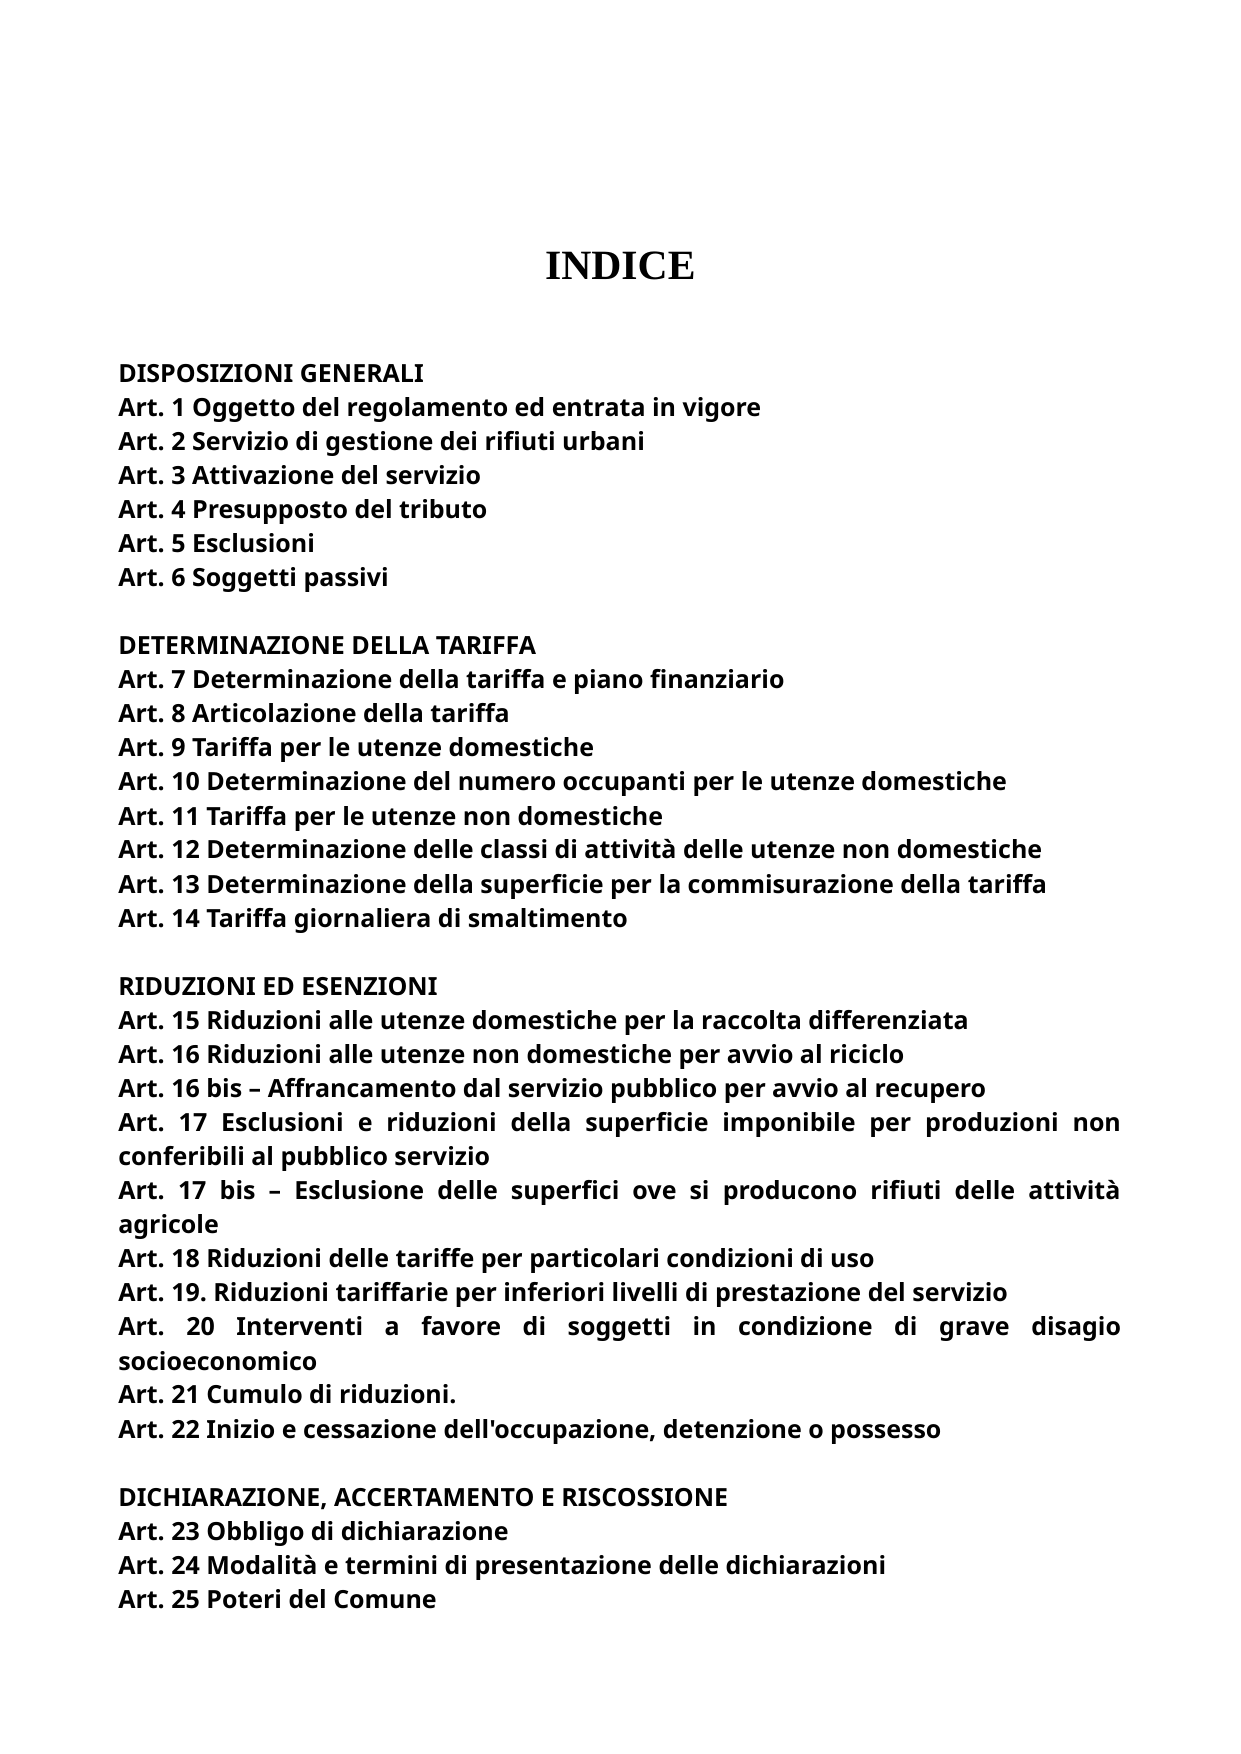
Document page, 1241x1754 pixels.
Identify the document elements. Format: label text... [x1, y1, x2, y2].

text INDICE [118, 240, 1122, 288]
text Art. 7 Determinazione della tariffa e piano finanziario [118, 662, 1122, 696]
text Art. 18 Riduzioni delle tariffe per particolari condizioni di uso [118, 1241, 1122, 1275]
text Art. 15 Riduzioni alle utenze domestiche per la raccolta differenziata [118, 1002, 1122, 1037]
text Art. 17 bis – Esclusione delle superfici ove si producono rifiuti delle attività agricole [118, 1173, 1122, 1241]
text Art. 16 Riduzioni alle utenze non domestiche per avvio al riciclo [118, 1037, 1122, 1071]
text Art. 9 Tariffa per le utenze domestiche [118, 730, 1122, 764]
text Art. 8 Articolazione della tariffa [118, 696, 1122, 730]
text Art. 10 Determinazione del numero occupanti per le utenze domestiche [118, 764, 1122, 798]
text Art. 23 Obbligo di dichiarazione [118, 1513, 1122, 1547]
text Art. 6 Soggetti passivi [118, 560, 1122, 594]
text Art. 3 Attivazione del servizio [118, 457, 1122, 492]
text Art. 11 Tariffa per le utenze non domestiche [118, 798, 1122, 832]
text DETERMINAZIONE DELLA TARIFFA [118, 628, 1122, 662]
text Art. 4 Presupposto del tributo [118, 492, 1122, 526]
text Art. 21 Cumulo di riduzioni. [118, 1377, 1122, 1411]
text DISPOSIZIONI GENERALI [118, 355, 1122, 389]
text Art. 16 bis – Affrancamento dal servizio pubblico per avvio al recupero [118, 1071, 1122, 1105]
text Art. 17 Esclusioni e riduzioni della superficie imponibile per produzioni non conferibili al pubblico servizio [118, 1105, 1122, 1173]
text Art. 1 Oggetto del regolamento ed entrata in vigore [118, 389, 1122, 423]
text DICHIARAZIONE, ACCERTAMENTO E RISCOSSIONE [118, 1479, 1122, 1513]
text Art. 12 Determinazione delle classi di attività delle utenze non domestiche [118, 832, 1122, 866]
text Art. 13 Determinazione della superficie per la commisurazione della tariffa [118, 866, 1122, 900]
text RIDUZIONI ED ESENZIONI [118, 968, 1122, 1002]
text Art. 2 Servizio di gestione dei rifiuti urbani [118, 423, 1122, 457]
text Art. 24 Modalità e termini di presentazione delle dichiarazioni [118, 1547, 1122, 1582]
text Art. 25 Poteri del Comune [118, 1582, 1122, 1616]
text Art. 14 Tariffa giornaliera di smaltimento [118, 900, 1122, 934]
text Art. 22 Inizio e cessazione dell'occupazione, detenzione o possesso [118, 1411, 1122, 1445]
text Art. 19. Riduzioni tariffarie per inferiori livelli di prestazione del servizio [118, 1275, 1122, 1309]
text Art. 20 Interventi a favore di soggetti in condizione di grave disagio socioeconomico [118, 1309, 1122, 1377]
text Art. 5 Esclusioni [118, 526, 1122, 560]
